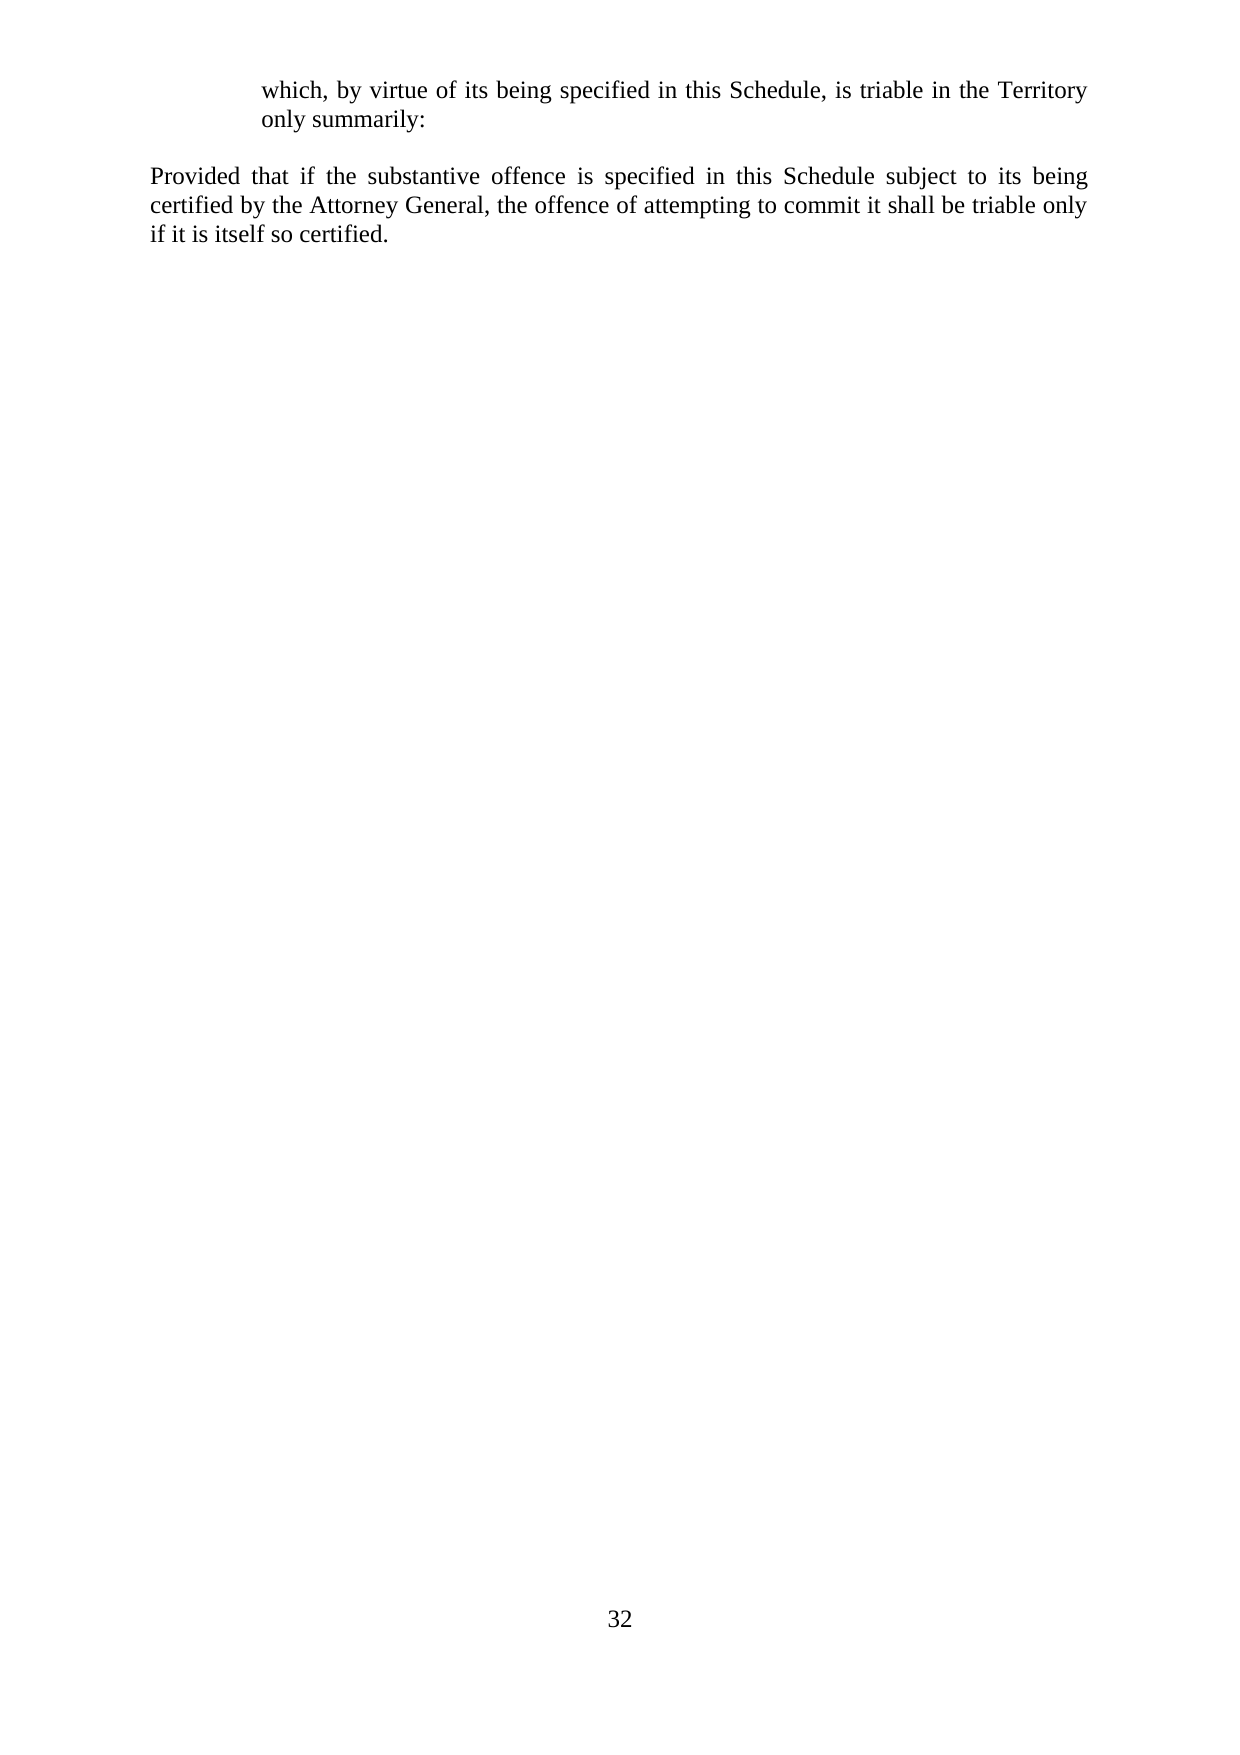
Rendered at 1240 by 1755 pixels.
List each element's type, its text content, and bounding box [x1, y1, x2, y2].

text which, by virtue of its being specified in this Schedule, is triable in the Territory only summarily: [261, 75, 1089, 132]
text Provided that if the substantive offence is specified in this Schedule subject to its being certified by the Attorney General, the offence of attempting to commit it shall be triable only if it is itself so certified. [150, 161, 1089, 247]
